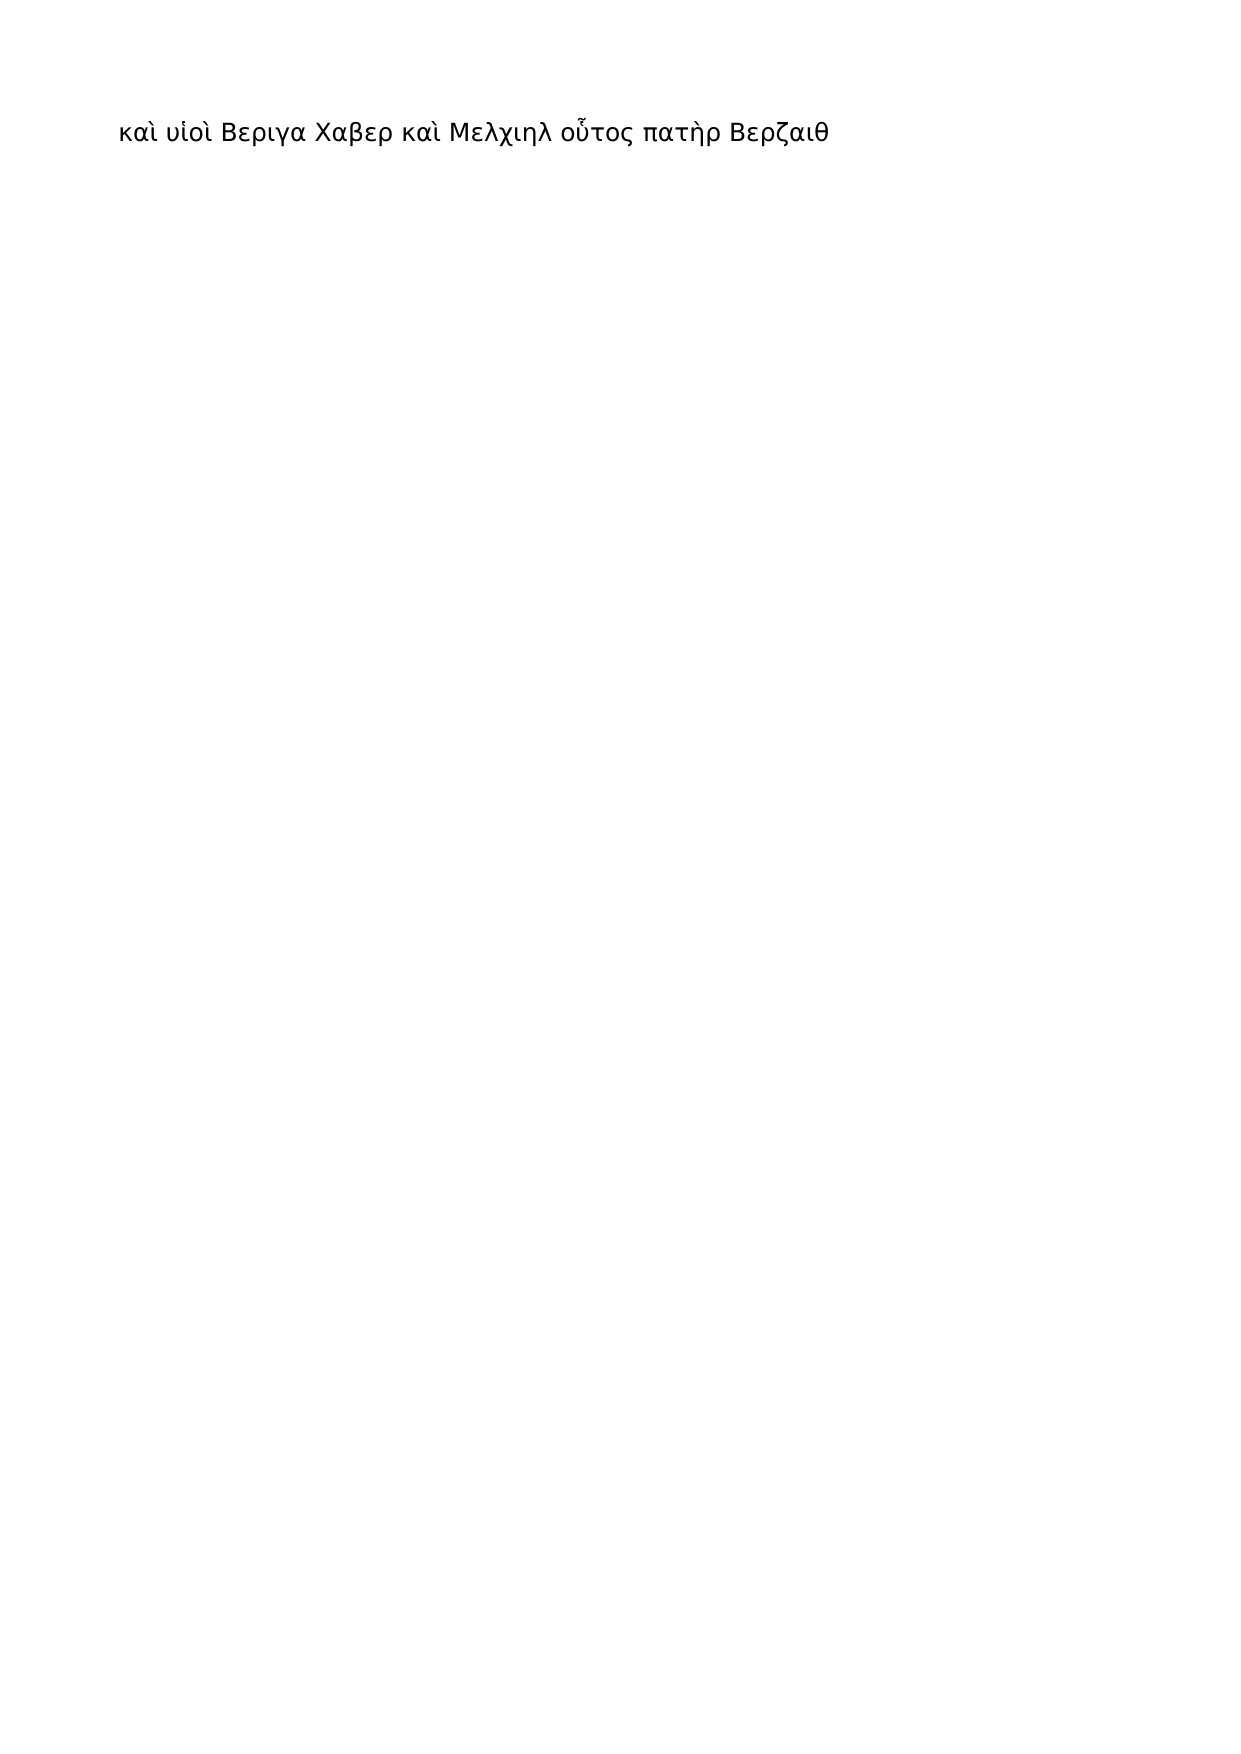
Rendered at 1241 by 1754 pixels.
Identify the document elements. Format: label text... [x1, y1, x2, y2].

text καὶ υἱοὶ Βεριγα Χαβερ καὶ Μελχιηλ οὗτος πατὴρ Βερζαιθ [118, 118, 1122, 147]
